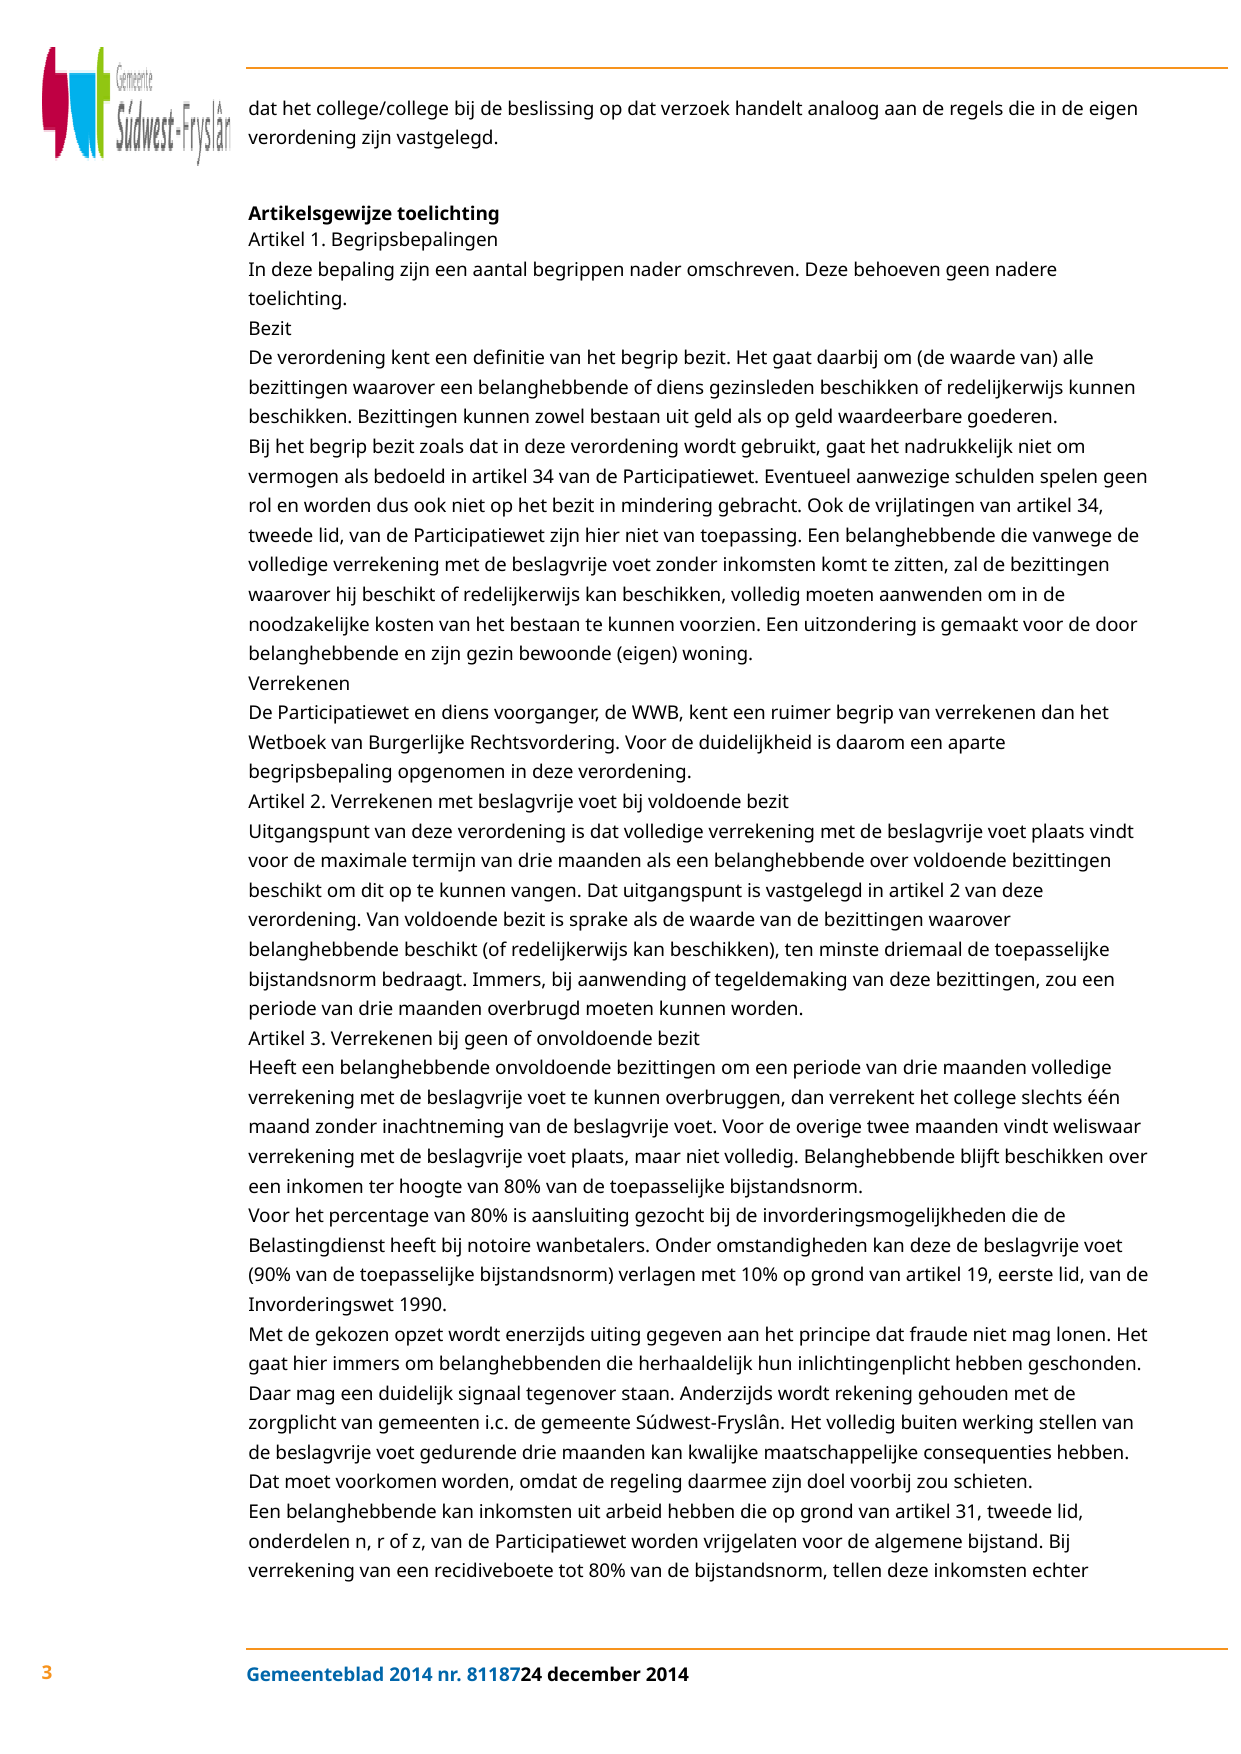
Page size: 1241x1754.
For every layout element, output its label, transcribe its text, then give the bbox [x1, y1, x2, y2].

text Verrekenen [248, 670, 1152, 696]
text Bezit [248, 315, 1152, 341]
text In deze bepaling zijn een aantal begrippen nader omschreven. Deze behoeven geen nadere toelichting. [248, 256, 1152, 311]
text Artikel 3. Verrekenen bij geen of onvoldoende bezit [248, 1025, 1152, 1051]
text Een belanghebbende kan inkomsten uit arbeid hebben die op grond van artikel 31, tweede lid, onderdelen n, r of z, van de Participatiewet worden vrijgelaten voor de algemene bijstand. Bij verrekening van een recidiveboete tot 80% van de bijstandsnorm, tellen deze inkomsten echter [248, 1498, 1152, 1583]
text Artikelsgewijze toelichting [248, 201, 1152, 226]
picture [41, 47, 231, 172]
text Bij het begrip bezit zoals dat in deze verordening wordt gebruikt, gaat het nadrukkelijk niet om vermogen als bedoeld in artikel 34 van de Participatiewet. Eventueel aanwezige schulden spelen geen rol en worden dus ook niet op het bezit in mindering gebracht. Ook de vrijlatingen van artikel 34, tweede lid, van de Participatiewet zijn hier niet van toepassing. Een belanghebbende die vanwege de volledige verrekening met de beslagvrije voet zonder inkomsten komt te zitten, zal de bezittingen waarover hij beschikt of redelijkerwijs kan beschikken, volledig moeten aanwenden om in de noodzakelijke kosten van het bestaan te kunnen voorzien. Een uitzondering is gemaakt voor de door belanghebbende en zijn gezin bewoonde (eigen) woning. [248, 433, 1152, 666]
text De verordening kent een definitie van het begrip bezit. Het gaat daarbij om (de waarde van) alle bezittingen waarover een belanghebbende of diens gezinsleden beschikken of redelijkerwijs kunnen beschikken. Bezittingen kunnen zowel bestaan uit geld als op geld waardeerbare goederen. [248, 344, 1152, 429]
text Heeft een belanghebbende onvoldoende bezittingen om een periode van drie maanden volledige verrekening met de beslagvrije voet te kunnen overbruggen, dan verrekent het college slechts één maand zonder inachtneming van de beslagvrije voet. Voor de overige twee maanden vindt weliswaar verrekening met de beslagvrije voet plaats, maar niet volledig. Belanghebbende blijft beschikken over een inkomen ter hoogte van 80% van de toepasselijke bijstandsnorm. [248, 1054, 1152, 1199]
text dat het college/college bij de beslissing op dat verzoek handelt analoog aan de regels die in de eigen verordening zijn vastgelegd. [248, 95, 1152, 150]
text Artikel 2. Verrekenen met beslagvrije voet bij voldoende bezit [248, 788, 1152, 814]
text Voor het percentage van 80% is aansluiting gezocht bij de invorderingsmogelijkheden die de Belastingdienst heeft bij notoire wanbetalers. Onder omstandigheden kan deze de beslagvrije voet (90% van de toepasselijke bijstandsnorm) verlagen met 10% op grond van artikel 19, eerste lid, van de Invorderingswet 1990. [248, 1202, 1152, 1317]
text Uitgangspunt van deze verordening is dat volledige verrekening met de beslagvrije voet plaats vindt voor de maximale termijn van drie maanden als een belanghebbende over voldoende bezittingen beschikt om dit op te kunnen vangen. Dat uitgangspunt is vastgelegd in artikel 2 van deze verordening. Van voldoende bezit is sprake als de waarde van de bezittingen waarover belanghebbende beschikt (of redelijkerwijs kan beschikken), ten minste driemaal de toepasselijke bijstandsnorm bedraagt. Immers, bij aanwending of tegeldemaking van deze bezittingen, zou een periode van drie maanden overbrugd moeten kunnen worden. [248, 818, 1152, 1021]
text Artikel 1. Begripsbepalingen [248, 226, 1152, 252]
text Met de gekozen opzet wordt enerzijds uiting gegeven aan het principe dat fraude niet mag lonen. Het gaat hier immers om belanghebbenden die herhaaldelijk hun inlichtingenplicht hebben geschonden. Daar mag een duidelijk signaal tegenover staan. Anderzijds wordt rekening gehouden met de zorgplicht van gemeenten i.c. de gemeente Súdwest-Fryslân. Het volledig buiten werking stellen van de beslagvrije voet gedurende drie maanden kan kwalijke maatschappelijke consequenties hebben. Dat moet voorkomen worden, omdat de regeling daarmee zijn doel voorbij zou schieten. [248, 1321, 1152, 1494]
text De Participatiewet en diens voorganger, de WWB, kent een ruimer begrip van verrekenen dan het Wetboek van Burgerlijke Rechtsvordering. Voor de duidelijkheid is daarom een aparte begripsbepaling opgenomen in deze verordening. [248, 699, 1152, 784]
